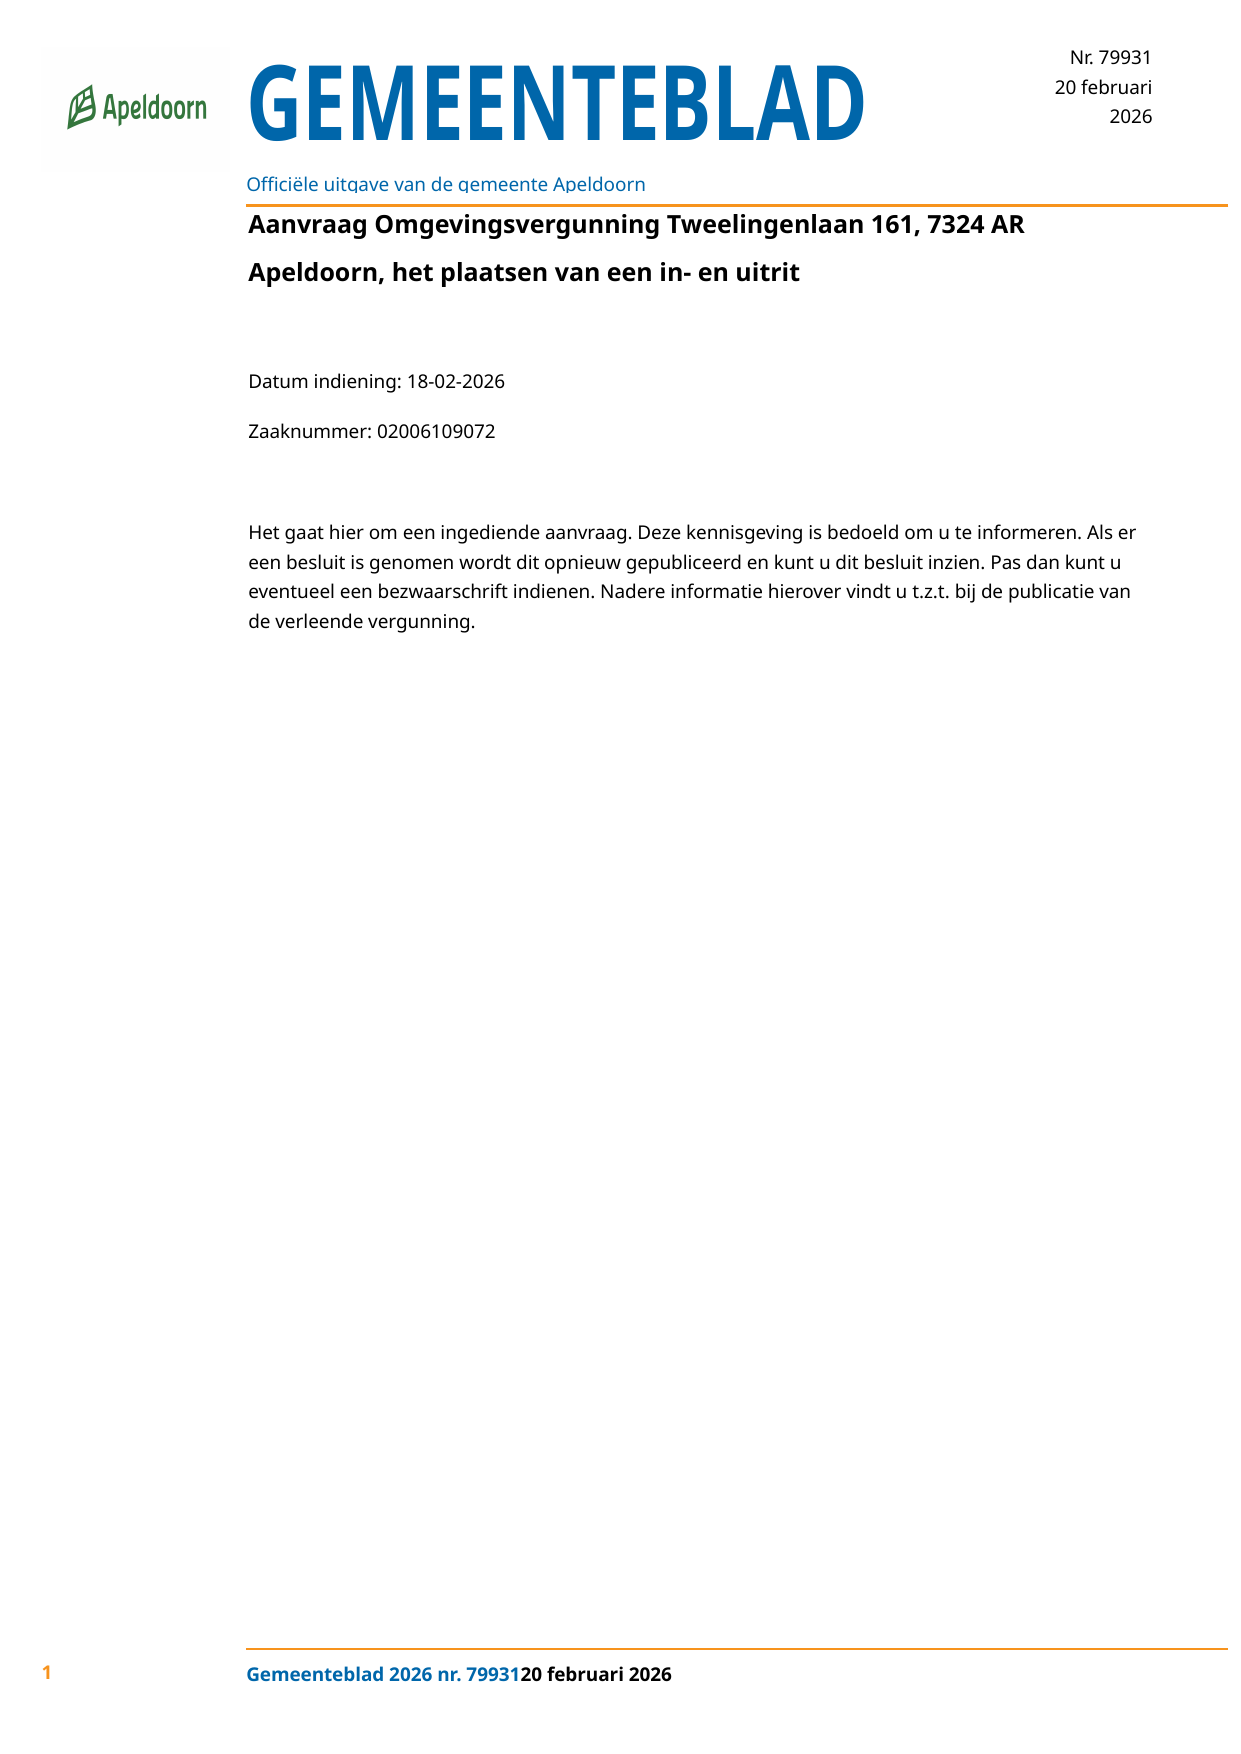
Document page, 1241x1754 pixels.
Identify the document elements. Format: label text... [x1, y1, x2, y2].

text Zaaknummer: 02006109072 [248, 419, 1152, 444]
text Aanvraag Omgevingsvergunning Tweelingenlaan 161, 7324 AR Apeldoorn, het plaatsen van een in- en uitrit [248, 207, 1152, 288]
picture [41, 47, 231, 172]
text Datum indiening: 18-02-2026 [248, 368, 1152, 394]
text Het gaat hier om een ingediende aanvraag. Deze kennisgeving is bedoeld om u te informeren. Als er een besluit is genomen wordt dit opnieuw gepubliceerd en kunt u dit besluit inzien. Pas dan kunt u eventueel een bezwaarschrift indienen. Nadere informatie hierover vindt u t.z.t. bij de publicatie van de verleende vergunning. [248, 519, 1152, 634]
